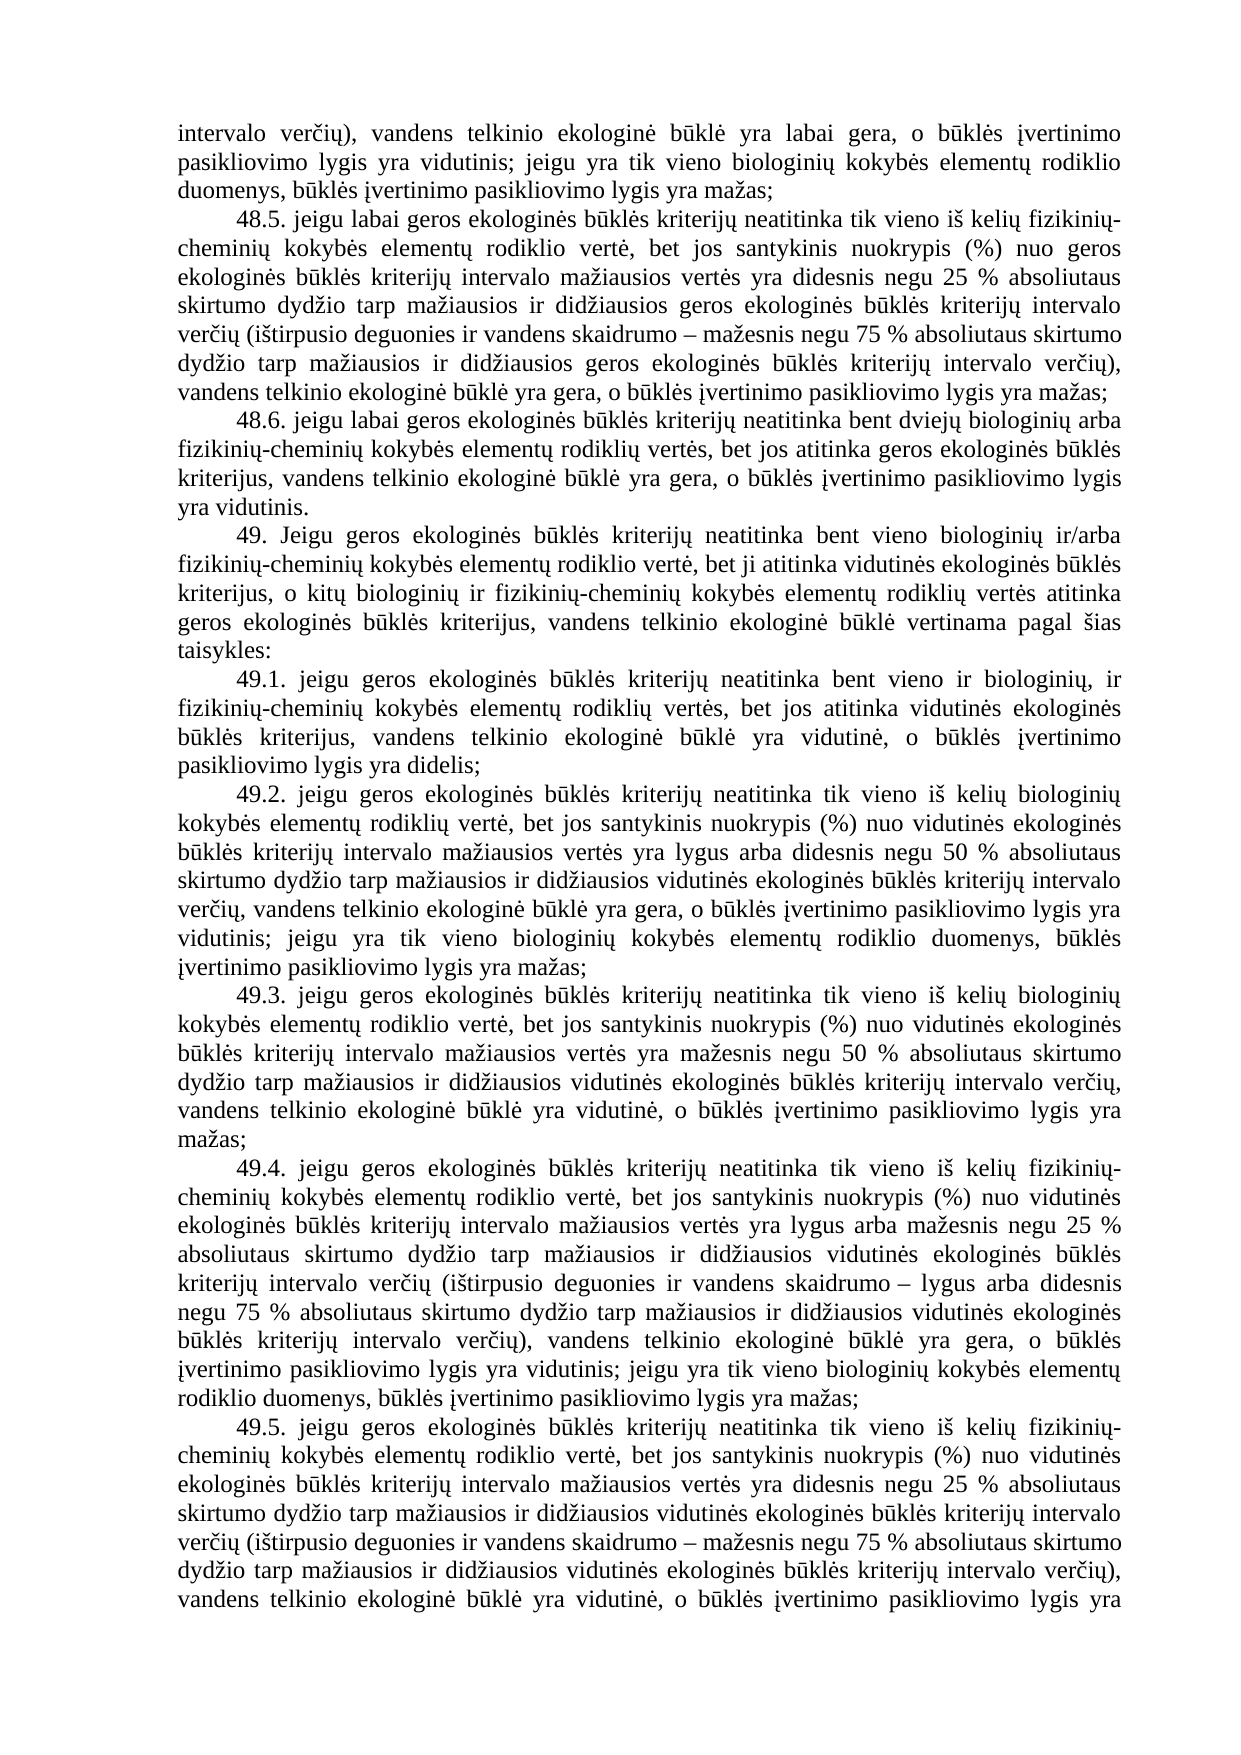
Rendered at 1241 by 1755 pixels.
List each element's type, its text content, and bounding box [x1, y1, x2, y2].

text 49.5. jeigu geros ekologinės būklės kriterijų neatitinka tik vieno iš kelių fizikinių-cheminių kokybės elementų rodiklio vertė, bet jos santykinis nuokrypis (%) nuo vidutinės ekologinės būklės kriterijų intervalo mažiausios vertės yra didesnis negu 25 % absoliutaus skirtumo dydžio tarp mažiausios ir didžiausios vidutinės ekologinės būklės kriterijų intervalo verčių (ištirpusio deguonies ir vandens skaidrumo – mažesnis negu 75 % absoliutaus skirtumo dydžio tarp mažiausios ir didžiausios vidutinės ekologinės būklės kriterijų intervalo verčių), vandens telkinio ekologinė būklė yra vidutinė, o būklės įvertinimo pasikliovimo lygis yra [177, 1412, 1122, 1613]
text 48.5. jeigu labai geros ekologinės būklės kriterijų neatitinka tik vieno iš kelių fizikinių-cheminių kokybės elementų rodiklio vertė, bet jos santykinis nuokrypis (%) nuo geros ekologinės būklės kriterijų intervalo mažiausios vertės yra didesnis negu 25 % absoliutaus skirtumo dydžio tarp mažiausios ir didžiausios geros ekologinės būklės kriterijų intervalo verčių (ištirpusio deguonies ir vandens skaidrumo – mažesnis negu 75 % absoliutaus skirtumo dydžio tarp mažiausios ir didžiausios geros ekologinės būklės kriterijų intervalo verčių), vandens telkinio ekologinė būklė yra gera, o būklės įvertinimo pasikliovimo lygis yra mažas; [177, 204, 1122, 406]
text 48.6. jeigu labai geros ekologinės būklės kriterijų neatitinka bent dviejų biologinių arba fizikinių-cheminių kokybės elementų rodiklių vertės, bet jos atitinka geros ekologinės būklės kriterijus, vandens telkinio ekologinė būklė yra gera, o būklės įvertinimo pasikliovimo lygis yra vidutinis. [177, 406, 1122, 521]
text 49.1. jeigu geros ekologinės būklės kriterijų neatitinka bent vieno ir biologinių, ir fizikinių-cheminių kokybės elementų rodiklių vertės, bet jos atitinka vidutinės ekologinės būklės kriterijus, vandens telkinio ekologinė būklė yra vidutinė, o būklės įvertinimo pasikliovimo lygis yra didelis; [177, 664, 1122, 779]
text 49.2. jeigu geros ekologinės būklės kriterijų neatitinka tik vieno iš kelių biologinių kokybės elementų rodiklių vertė, bet jos santykinis nuokrypis (%) nuo vidutinės ekologinės būklės kriterijų intervalo mažiausios vertės yra lygus arba didesnis negu 50 % absoliutaus skirtumo dydžio tarp mažiausios ir didžiausios vidutinės ekologinės būklės kriterijų intervalo verčių, vandens telkinio ekologinė būklė yra gera, o būklės įvertinimo pasikliovimo lygis yra vidutinis; jeigu yra tik vieno biologinių kokybės elementų rodiklio duomenys, būklės įvertinimo pasikliovimo lygis yra mažas; [177, 779, 1122, 981]
text 49. Jeigu geros ekologinės būklės kriterijų neatitinka bent vieno biologinių ir/arba fizikinių-cheminių kokybės elementų rodiklio vertė, bet ji atitinka vidutinės ekologinės būklės kriterijus, o kitų biologinių ir fizikinių-cheminių kokybės elementų rodiklių vertės atitinka geros ekologinės būklės kriterijus, vandens telkinio ekologinė būklė vertinama pagal šias taisykles: [177, 521, 1122, 664]
text 49.3. jeigu geros ekologinės būklės kriterijų neatitinka tik vieno iš kelių biologinių kokybės elementų rodiklio vertė, bet jos santykinis nuokrypis (%) nuo vidutinės ekologinės būklės kriterijų intervalo mažiausios vertės yra mažesnis negu 50 % absoliutaus skirtumo dydžio tarp mažiausios ir didžiausios vidutinės ekologinės būklės kriterijų intervalo verčių, vandens telkinio ekologinė būklė yra vidutinė, o būklės įvertinimo pasikliovimo lygis yra mažas; [177, 981, 1122, 1153]
text 49.4. jeigu geros ekologinės būklės kriterijų neatitinka tik vieno iš kelių fizikinių-cheminių kokybės elementų rodiklio vertė, bet jos santykinis nuokrypis (%) nuo vidutinės ekologinės būklės kriterijų intervalo mažiausios vertės yra lygus arba mažesnis negu 25 % absoliutaus skirtumo dydžio tarp mažiausios ir didžiausios vidutinės ekologinės būklės kriterijų intervalo verčių (ištirpusio deguonies ir vandens skaidrumo – lygus arba didesnis negu 75 % absoliutaus skirtumo dydžio tarp mažiausios ir didžiausios vidutinės ekologinės būklės kriterijų intervalo verčių), vandens telkinio ekologinė būklė yra gera, o būklės įvertinimo pasikliovimo lygis yra vidutinis; jeigu yra tik vieno biologinių kokybės elementų rodiklio duomenys, būklės įvertinimo pasikliovimo lygis yra mažas; [177, 1153, 1122, 1412]
text intervalo verčių), vandens telkinio ekologinė būklė yra labai gera, o būklės įvertinimo pasikliovimo lygis yra vidutinis; jeigu yra tik vieno biologinių kokybės elementų rodiklio duomenys, būklės įvertinimo pasikliovimo lygis yra mažas; [177, 118, 1122, 204]
